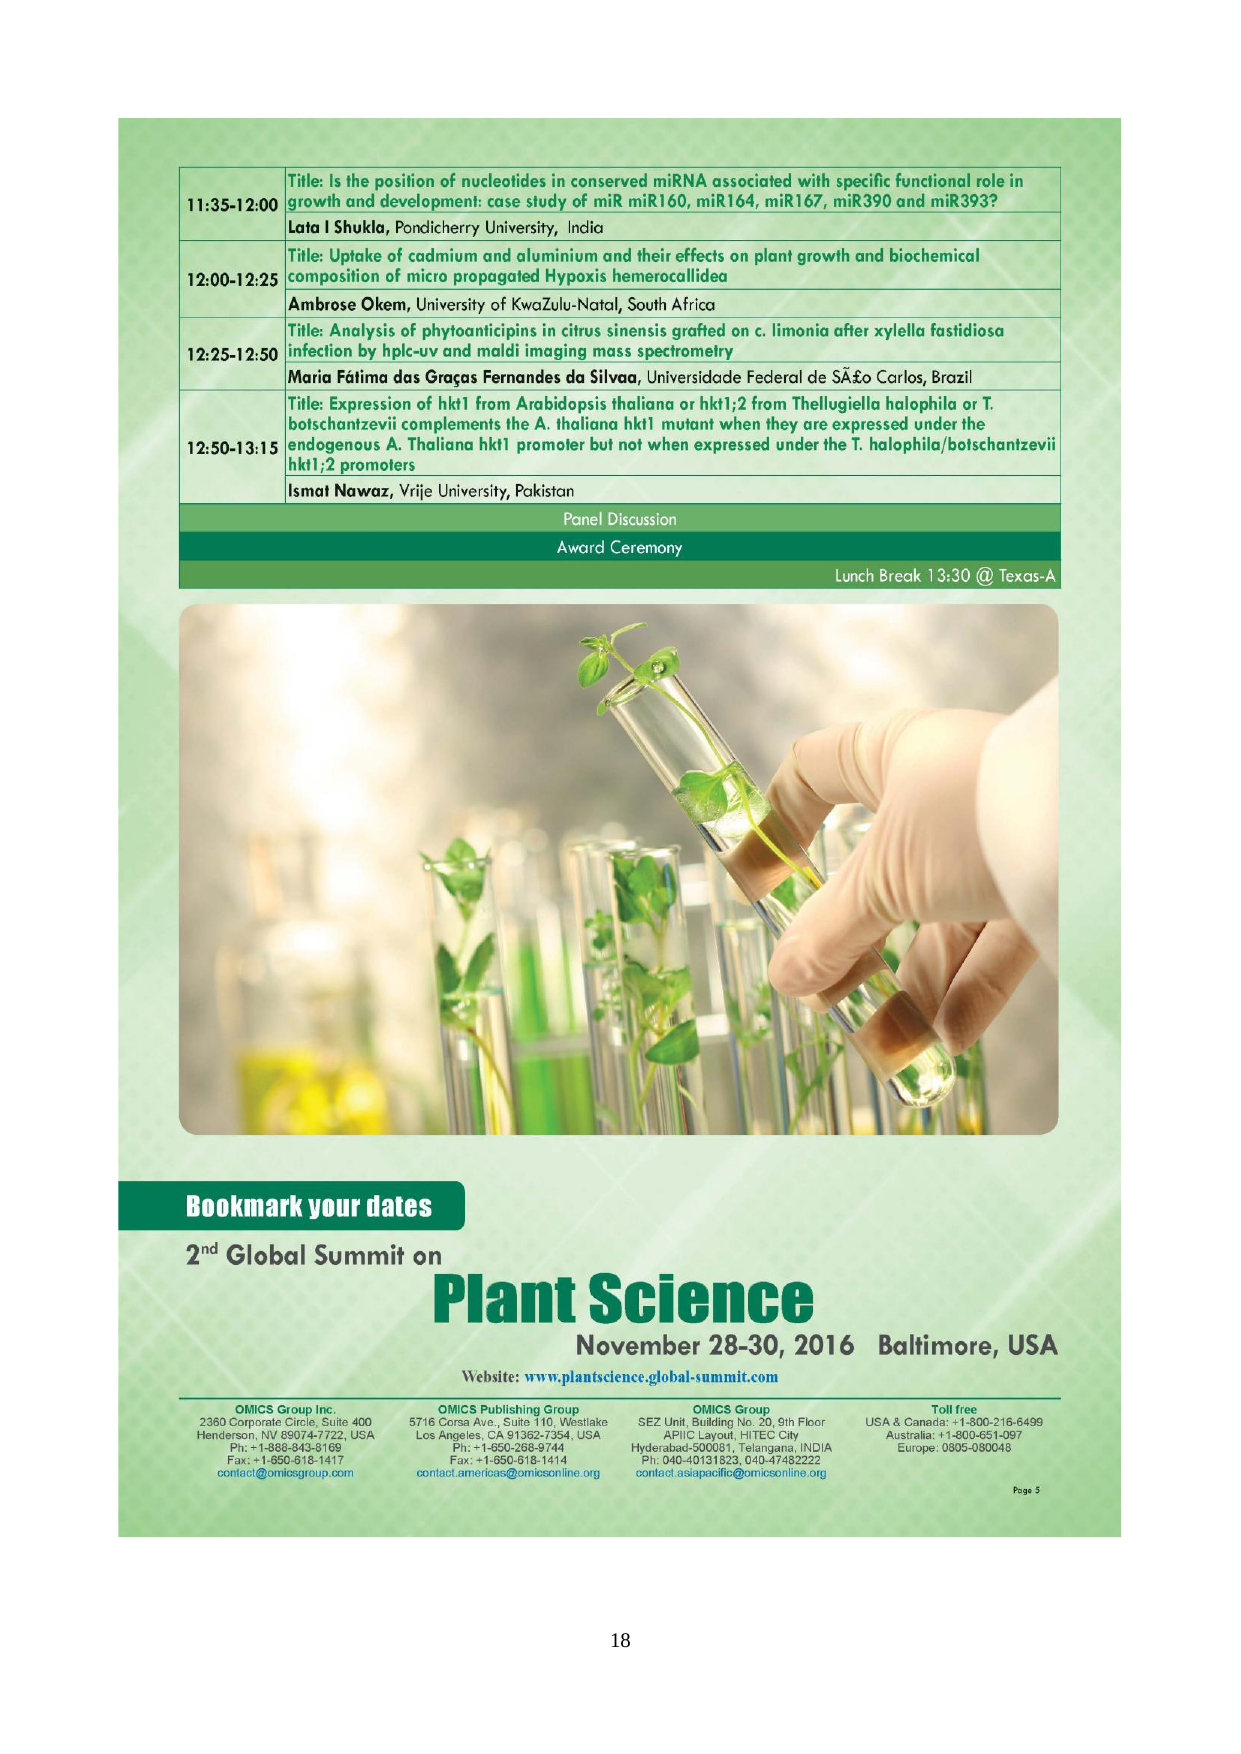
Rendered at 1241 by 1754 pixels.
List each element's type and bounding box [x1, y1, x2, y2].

picture [118, 118, 1121, 1537]
